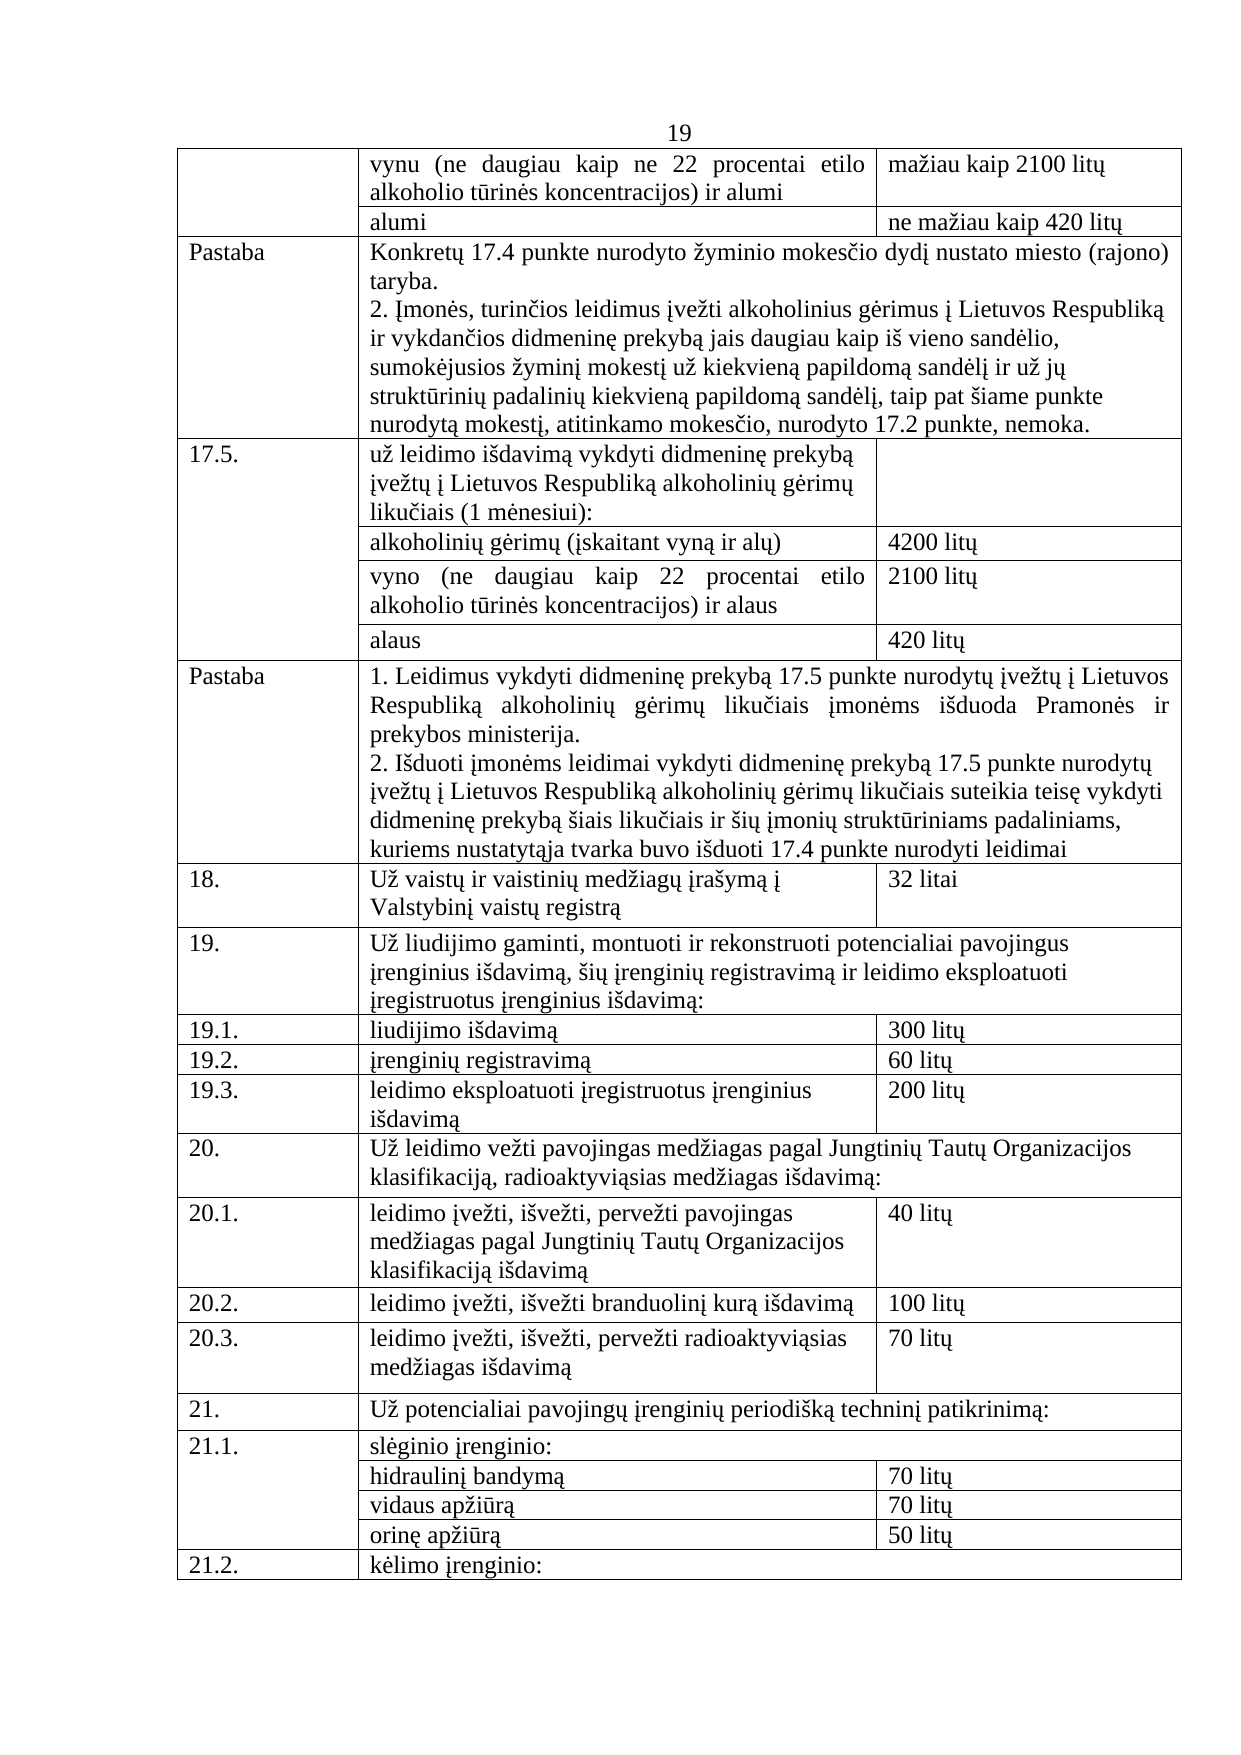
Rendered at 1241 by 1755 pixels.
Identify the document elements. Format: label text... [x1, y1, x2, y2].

table_cell orinę apžiūrą [359, 1520, 876, 1549]
table_cell leidimo įvežti, išvežti, pervežti radioaktyviąsias medžiagas išdavimą [359, 1323, 876, 1393]
table_cell 1. Leidimus vykdyti didmeninę prekybą 17.5 punkte nurodytų įvežtų į Lietuvos Respubliką alkoholinių gėrimų likučiais įmonėms išduoda Pramonės ir prekybos ministerija. 2. Išduoti įmonėms leidimai vykdyti didmeninę prekybą 17.5 punkte nurodytų įvežtų į Lietuvos Respubliką alkoholinių gėrimų likučiais suteikia teisę vykdyti didmeninę prekybą šiais likučiais ir šių įmonių struktūriniams padaliniams, kuriems nustatytąja tvarka buvo išduoti 17.4 punkte nurodyti leidimai [359, 661, 1181, 863]
table_cell alaus [359, 625, 876, 660]
table_cell Už potencialiai pavojingų įrenginių periodišką techninį patikrinimą: [359, 1394, 1181, 1430]
table_cell 17.5. [178, 439, 358, 660]
table_cell 300 litų [877, 1015, 1181, 1044]
table_cell 20.1. [178, 1198, 358, 1287]
table_cell leidimo įvežti, išvežti, pervežti pavojingas medžiagas pagal Jungtinių Tautų Organizacijos klasifikaciją išdavimą [359, 1198, 876, 1287]
table_cell 200 litų [877, 1075, 1181, 1132]
table_cell Pastaba [178, 237, 358, 438]
table_cell įrenginių registravimą [359, 1045, 876, 1074]
table_cell Už liudijimo gaminti, montuoti ir rekonstruoti potencialiai pavojingus įrenginius išdavimą, šių įrenginių registravimą ir leidimo eksploatuoti įregistruotus įrenginius išdavimą: [359, 928, 1181, 1014]
table_cell 70 litų [877, 1491, 1181, 1519]
table_cell 19. [178, 928, 358, 1014]
table_cell 4200 litų [877, 527, 1181, 560]
table_cell liudijimo išdavimą [359, 1015, 876, 1044]
table_cell Už leidimo vežti pavojingas medžiagas pagal Jungtinių Tautų Organizacijos klasifikaciją, radioaktyviąsias medžiagas išdavimą: [359, 1134, 1181, 1197]
table_cell 19.2. [178, 1045, 358, 1074]
table_cell ne mažiau kaip 420 litų [877, 207, 1181, 236]
table_cell alumi [359, 207, 876, 236]
table_cell 18. [178, 864, 358, 927]
table_cell 19.1. [178, 1015, 358, 1044]
table_cell leidimo įvežti, išvežti branduolinį kurą išdavimą [359, 1288, 876, 1322]
table_cell 20. [178, 1134, 358, 1197]
table_cell [178, 149, 358, 236]
table_cell Pastaba [178, 661, 358, 863]
table_cell 50 litų [877, 1520, 1181, 1549]
table_cell 21.1. [178, 1431, 358, 1549]
table_cell kėlimo įrenginio: [359, 1550, 1181, 1579]
table_cell vidaus apžiūrą [359, 1491, 876, 1519]
table_cell leidimo eksploatuoti įregistruotus įrenginius išdavimą [359, 1075, 876, 1132]
table_cell 19.3. [178, 1075, 358, 1132]
table_cell mažiau kaip 2100 litų [877, 149, 1181, 206]
table_cell 100 litų [877, 1288, 1181, 1322]
table_cell 21. [178, 1394, 358, 1430]
table_cell 32 litai [877, 864, 1181, 927]
table_cell vyno (ne daugiau kaip 22 procentai etilo alkoholio tūrinės koncentracijos) ir alaus [359, 561, 876, 624]
table_cell alkoholinių gėrimų (įskaitant vyną ir alų) [359, 527, 876, 560]
table_cell 20.2. [178, 1288, 358, 1322]
table_cell 40 litų [877, 1198, 1181, 1287]
table_cell Už vaistų ir vaistinių medžiagų įrašymą į Valstybinį vaistų registrą [359, 864, 876, 927]
table_cell 21.2. [178, 1550, 358, 1579]
table_cell Konkretų 17.4 punkte nurodyto žyminio mokesčio dydį nustato miesto (rajono) taryba. 2. Įmonės, turinčios leidimus įvežti alkoholinius gėrimus į Lietuvos Respubliką ir vykdančios didmeninę prekybą jais daugiau kaip iš vieno sandėlio, sumokėjusios žyminį mokestį už kiekvieną papildomą sandėlį ir už jų struktūrinių padalinių kiekvieną papildomą sandėlį, taip pat šiame punkte nurodytą mokestį, atitinkamo mokesčio, nurodyto 17.2 punkte, nemoka. [359, 237, 1181, 438]
table_cell slėginio įrenginio: [359, 1431, 1181, 1460]
table_cell 2100 litų [877, 561, 1181, 624]
table_cell hidraulinį bandymą [359, 1461, 876, 1489]
table_cell 420 litų [877, 625, 1181, 660]
table_cell 60 litų [877, 1045, 1181, 1074]
table_cell 70 litų [877, 1323, 1181, 1393]
table_cell už leidimo išdavimą vykdyti didmeninę prekybą įvežtų į Lietuvos Respubliką alkoholinių gėrimų likučiais (1 mėnesiui): [359, 439, 876, 526]
table_cell vynu (ne daugiau kaip ne 22 procentai etilo alkoholio tūrinės koncentracijos) ir alumi [359, 149, 876, 206]
table_cell 20.3. [178, 1323, 358, 1393]
table_cell [877, 439, 1181, 526]
table_cell 70 litų [877, 1461, 1181, 1489]
